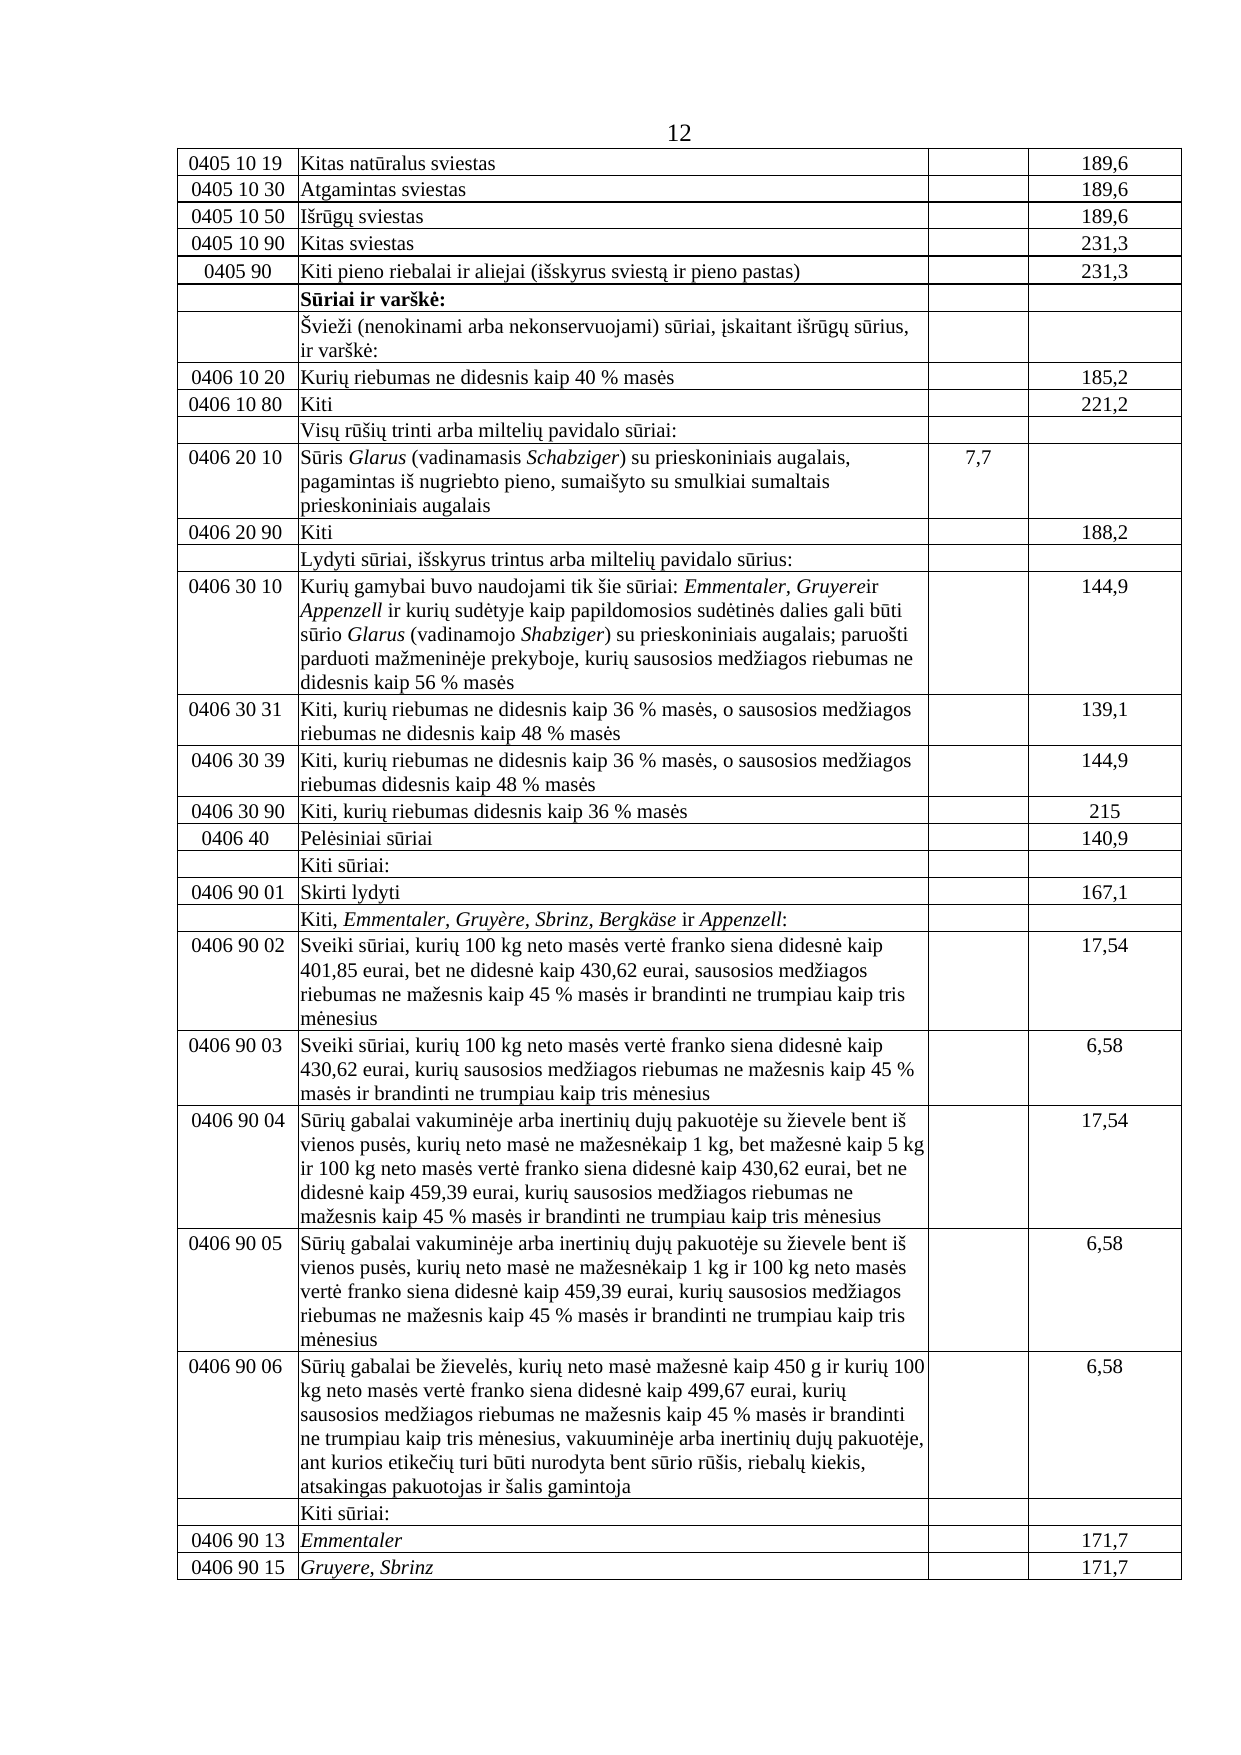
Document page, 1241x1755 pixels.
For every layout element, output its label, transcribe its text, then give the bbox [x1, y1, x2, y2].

table_cell Švieži (nenokinami arba nekonservuojami) sūriai, įskaitant išrūgų sūrius, ir varškė: [299, 312, 928, 362]
table_cell [929, 695, 1028, 745]
table_cell 0406 90 05 [178, 1229, 298, 1351]
table_cell [929, 203, 1028, 228]
table_cell 0406 90 02 [178, 932, 298, 1030]
table_cell 0406 10 20 [178, 363, 298, 389]
table_cell [929, 746, 1028, 796]
table_cell [929, 797, 1028, 823]
table_cell [929, 1352, 1028, 1498]
table_cell Kiti, kurių riebumas ne didesnis kaip 36 % masės, o sausosios medžiagos riebumas didesnis kaip 48 % masės [299, 746, 928, 796]
table_cell 171,7 [1029, 1553, 1181, 1579]
table_cell [178, 851, 298, 877]
table_cell 0405 10 50 [178, 203, 298, 228]
table_cell Pelėsiniai sūriai [299, 824, 928, 850]
table_cell [929, 572, 1028, 694]
table_cell Sūrių gabalai be žievelės, kurių neto masė mažesnė kaip 450 g ir kurių 100 kg neto masės vertė franko siena didesnė kaip 499,67 eurai, kurių sausosios medžiagos riebumas ne mažesnis kaip 45 % masės ir brandinti ne trumpiau kaip tris mėnesius, vakuuminėje arba inertinių dujų pakuotėje, ant kurios etikečių turi būti nurodyta bent sūrio rūšis, riebalų kiekis, atsakingas pakuotojas ir šalis gamintoja [299, 1352, 928, 1498]
table_cell [929, 257, 1028, 283]
table_cell 221,2 [1029, 390, 1181, 416]
table_cell Sveiki sūriai, kurių 100 kg neto masės vertė franko siena didesnė kaip 401,85 eurai, bet ne didesnė kaip 430,62 eurai, sausosios medžiagos riebumas ne mažesnis kaip 45 % masės ir brandinti ne trumpiau kaip tris mėnesius [299, 932, 928, 1030]
table_cell 0405 10 19 [178, 149, 298, 174]
table_cell Gruyere, Sbrinz [299, 1553, 928, 1579]
table_cell [929, 285, 1028, 311]
table_cell 0406 30 31 [178, 695, 298, 745]
table_cell [178, 417, 298, 442]
table_cell 0406 30 39 [178, 746, 298, 796]
table_cell 0405 10 30 [178, 176, 298, 201]
table_cell 189,6 [1029, 149, 1181, 174]
table_cell Sūris Glarus (vadinamasis Schabziger) su prieskoniniais augalais, pagamintas iš nugriebto pieno, sumaišyto su smulkiai sumaltais prieskoniniais augalais [299, 444, 928, 517]
table_cell 0406 20 10 [178, 444, 298, 517]
table_cell [929, 390, 1028, 416]
table_cell 0405 10 90 [178, 229, 298, 255]
table_cell 171,7 [1029, 1526, 1181, 1552]
table_cell [1029, 1499, 1181, 1525]
table_cell [1029, 545, 1181, 571]
table_cell 139,1 [1029, 695, 1181, 745]
table_cell [929, 363, 1028, 389]
table_cell 231,3 [1029, 229, 1181, 255]
table_cell Visų rūšių trinti arba miltelių pavidalo sūriai: [299, 417, 928, 442]
table_cell [929, 545, 1028, 571]
table_cell Atgamintas sviestas [299, 176, 928, 201]
table_cell [178, 285, 298, 311]
table_cell Kiti pieno riebalai ir aliejai (išskyrus sviestą ir pieno pastas) [299, 257, 928, 283]
table_cell 215 [1029, 797, 1181, 823]
table_cell Kiti, kurių riebumas ne didesnis kaip 36 % masės, o sausosios medžiagos riebumas ne didesnis kaip 48 % masės [299, 695, 928, 745]
table_cell Kitas sviestas [299, 229, 928, 255]
table_cell 0406 90 04 [178, 1106, 298, 1228]
table_cell Skirti lydyti [299, 878, 928, 904]
table_cell Kurių gamybai buvo naudojami tik šie sūriai: Emmentaler, Gruyereir Appenzell ir kurių sudėtyje kaip papildomosios sudėtinės dalies gali būti sūrio Glarus (vadinamojo Shabziger) su prieskoniniais augalais; paruošti parduoti mažmeninėje prekyboje, kurių sausosios medžiagos riebumas ne didesnis kaip 56 % masės [299, 572, 928, 694]
table_cell 0406 30 10 [178, 572, 298, 694]
table_cell [929, 229, 1028, 255]
table_cell Kitas natūralus sviestas [299, 149, 928, 174]
table_cell Sūrių gabalai vakuminėje arba inertinių dujų pakuotėje su žievele bent iš vienos pusės, kurių neto masė ne mažesnėkaip 1 kg ir 100 kg neto masės vertė franko siena didesnė kaip 459,39 eurai, kurių sausosios medžiagos riebumas ne mažesnis kaip 45 % masės ir brandinti ne trumpiau kaip tris mėnesius [299, 1229, 928, 1351]
table_cell 0405 90 [178, 257, 298, 283]
table_cell [929, 878, 1028, 904]
table_cell [929, 149, 1028, 174]
table_cell [929, 1229, 1028, 1351]
table_cell [929, 1031, 1028, 1105]
table_cell 0406 30 90 [178, 797, 298, 823]
table_cell 0406 90 13 [178, 1526, 298, 1552]
table_cell 189,6 [1029, 176, 1181, 201]
table_cell [929, 1499, 1028, 1525]
table_cell 0406 90 06 [178, 1352, 298, 1498]
table_cell [1029, 285, 1181, 311]
table_cell [1029, 851, 1181, 877]
table_cell [178, 312, 298, 362]
table_cell [929, 851, 1028, 877]
table_cell 0406 10 80 [178, 390, 298, 416]
table_cell [929, 1553, 1028, 1579]
table_cell Kiti, Emmentaler, Gruyère, Sbrinz, Bergkäse ir Appenzell: [299, 905, 928, 931]
table_cell Kiti [299, 519, 928, 544]
table_cell 17,54 [1029, 1106, 1181, 1228]
table_cell 6,58 [1029, 1229, 1181, 1351]
table_cell [178, 545, 298, 571]
table_cell Išrūgų sviestas [299, 203, 928, 228]
table_cell [1029, 312, 1181, 362]
table_cell [929, 824, 1028, 850]
table_cell Kiti [299, 390, 928, 416]
table_cell [929, 905, 1028, 931]
table_cell Emmentaler [299, 1526, 928, 1552]
table_cell 0406 20 90 [178, 519, 298, 544]
table_cell Kiti, kurių riebumas didesnis kaip 36 % masės [299, 797, 928, 823]
table_cell 144,9 [1029, 746, 1181, 796]
table_cell [1029, 417, 1181, 442]
table_cell Sūrių gabalai vakuminėje arba inertinių dujų pakuotėje su žievele bent iš vienos pusės, kurių neto masė ne mažesnėkaip 1 kg, bet mažesnė kaip 5 kg ir 100 kg neto masės vertė franko siena didesnė kaip 430,62 eurai, bet ne didesnė kaip 459,39 eurai, kurių sausosios medžiagos riebumas ne mažesnis kaip 45 % masės ir brandinti ne trumpiau kaip tris mėnesius [299, 1106, 928, 1228]
table_cell 17,54 [1029, 932, 1181, 1030]
table_cell 140,9 [1029, 824, 1181, 850]
table_cell [1029, 444, 1181, 517]
table_cell 231,3 [1029, 257, 1181, 283]
table_cell Lydyti sūriai, išskyrus trintus arba miltelių pavidalo sūrius: [299, 545, 928, 571]
table_cell Kiti sūriai: [299, 1499, 928, 1525]
table_cell 185,2 [1029, 363, 1181, 389]
table_cell Sūriai ir varškė: [299, 285, 928, 311]
table_cell Kiti sūriai: [299, 851, 928, 877]
table_cell 0406 90 15 [178, 1553, 298, 1579]
table_cell [929, 176, 1028, 201]
table_cell 0406 90 01 [178, 878, 298, 904]
table_cell 144,9 [1029, 572, 1181, 694]
table_cell [929, 932, 1028, 1030]
table_cell [178, 905, 298, 931]
table_cell 7,7 [929, 444, 1028, 517]
table_cell 189,6 [1029, 203, 1181, 228]
table_cell [929, 312, 1028, 362]
table_cell [929, 1106, 1028, 1228]
table_cell 0406 40 [178, 824, 298, 850]
table_cell 0406 90 03 [178, 1031, 298, 1105]
table_cell [929, 1526, 1028, 1552]
table_cell [929, 519, 1028, 544]
table_cell [178, 1499, 298, 1525]
table_cell 6,58 [1029, 1031, 1181, 1105]
table_cell 167,1 [1029, 878, 1181, 904]
table_cell [929, 417, 1028, 442]
table_cell [1029, 905, 1181, 931]
table_cell Kurių riebumas ne didesnis kaip 40 % masės [299, 363, 928, 389]
table_cell Sveiki sūriai, kurių 100 kg neto masės vertė franko siena didesnė kaip 430,62 eurai, kurių sausosios medžiagos riebumas ne mažesnis kaip 45 % masės ir brandinti ne trumpiau kaip tris mėnesius [299, 1031, 928, 1105]
table_cell 6,58 [1029, 1352, 1181, 1498]
table_cell 188,2 [1029, 519, 1181, 544]
